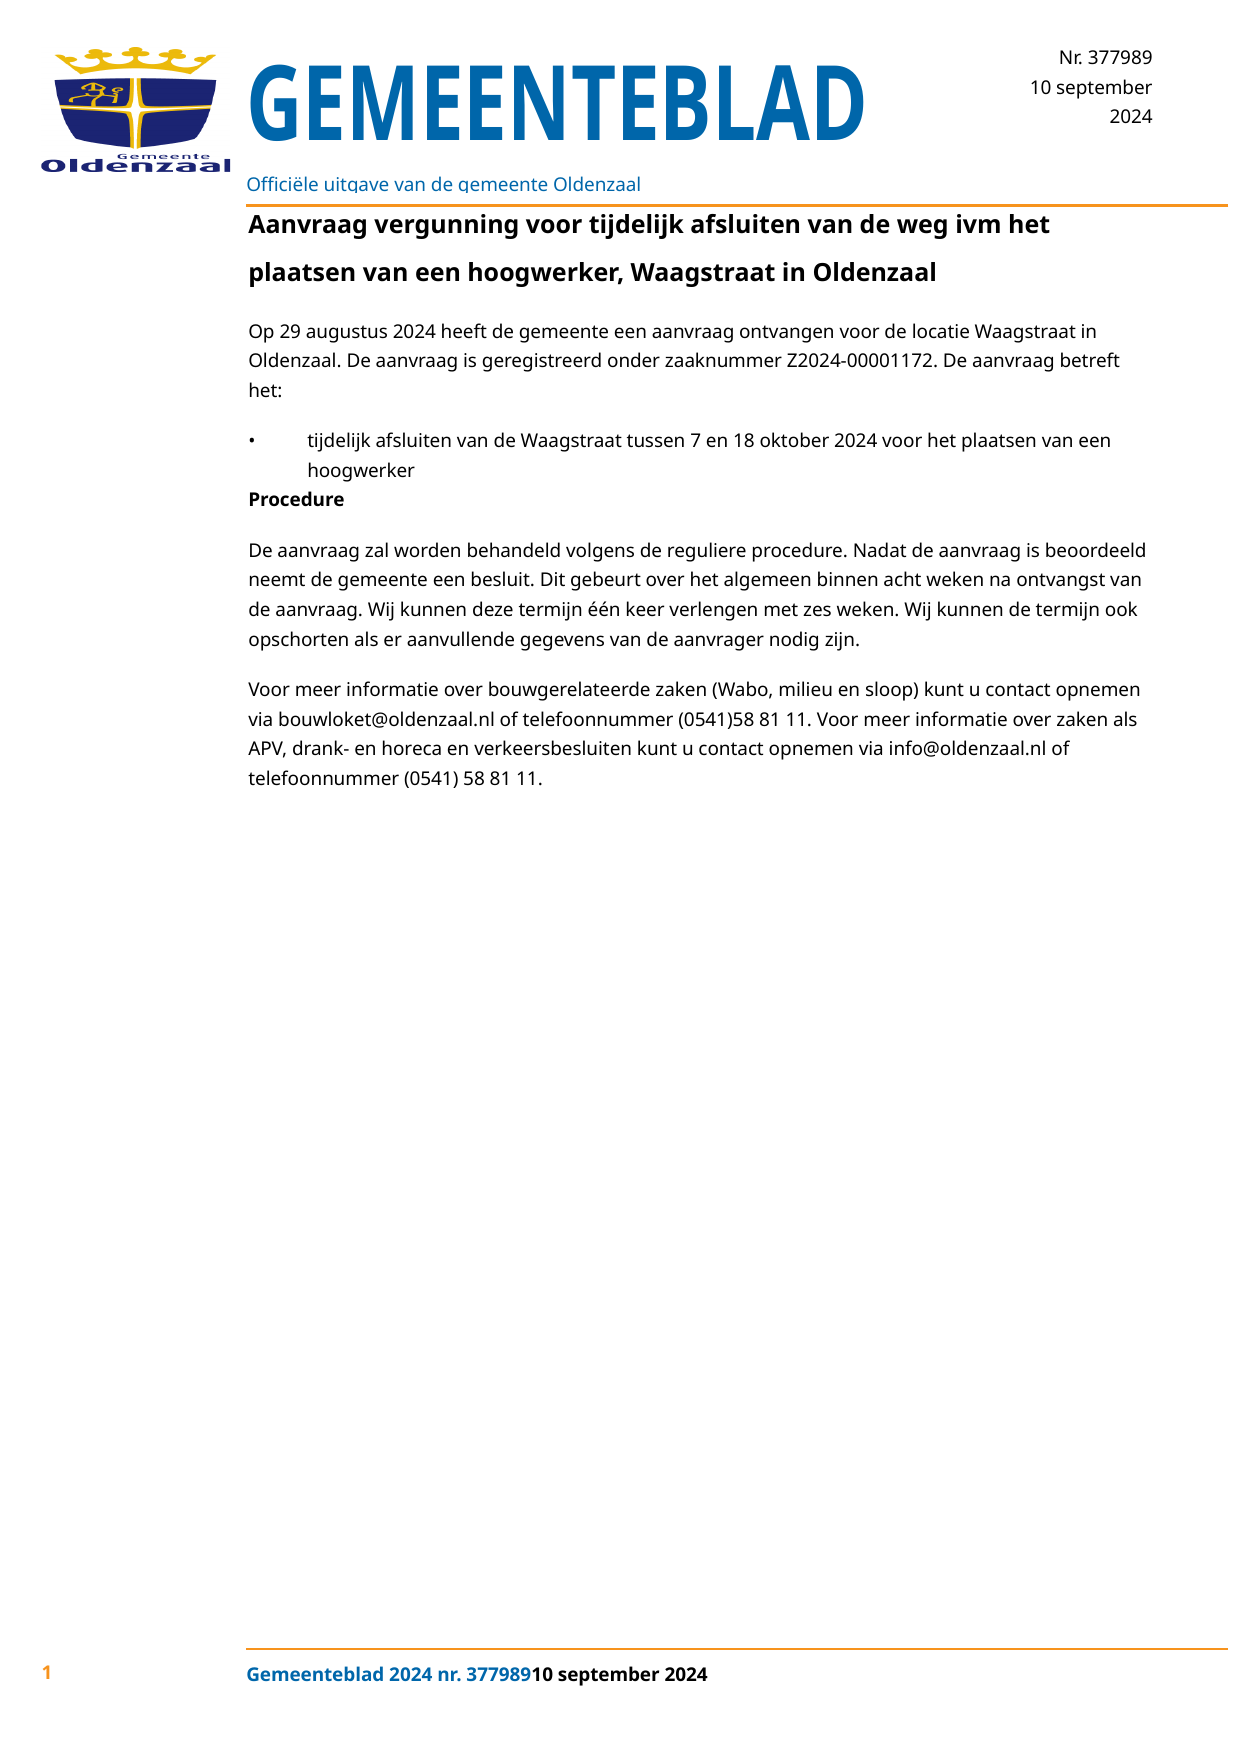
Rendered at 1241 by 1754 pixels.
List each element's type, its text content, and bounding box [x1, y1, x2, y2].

text De aanvraag zal worden behandeld volgens de reguliere procedure. Nadat de aanvraag is beoordeeld neemt de gemeente een besluit. Dit gebeurt over het algemeen binnen acht weken na ontvangst van de aanvraag. Wij kunnen deze termijn één keer verlengen met zes weken. Wij kunnen de termijn ook opschorten als er aanvullende gegevens van de aanvrager nodig zijn. [248, 537, 1152, 652]
text Procedure [248, 487, 1152, 512]
list tijdelijk afsluiten van de Waagstraat tussen 7 en 18 oktober 2024 voor het plaatsen van een hoogwerker [248, 427, 1152, 483]
picture [41, 47, 231, 172]
text Aanvraag vergunning voor tijdelijk afsluiten van de weg ivm het plaatsen van een hoogwerker, Waagstraat in Oldenzaal [248, 207, 1152, 288]
text Op 29 augustus 2024 heeft de gemeente een aanvraag ontvangen voor de locatie Waagstraat in Oldenzaal. De aanvraag is geregistreerd onder zaaknummer Z2024-00001172. De aanvraag betreft het: [248, 318, 1152, 403]
text Voor meer informatie over bouwgerelateerde zaken (Wabo, milieu en sloop) kunt u contact opnemen via bouwloket@oldenzaal.nl of telefoonnummer (0541)58 81 11. Voor meer informatie over zaken als APV, drank- en horeca en verkeersbesluiten kunt u contact opnemen via info@oldenzaal.nl of telefoonnummer (0541) 58 81 11. [248, 676, 1152, 791]
